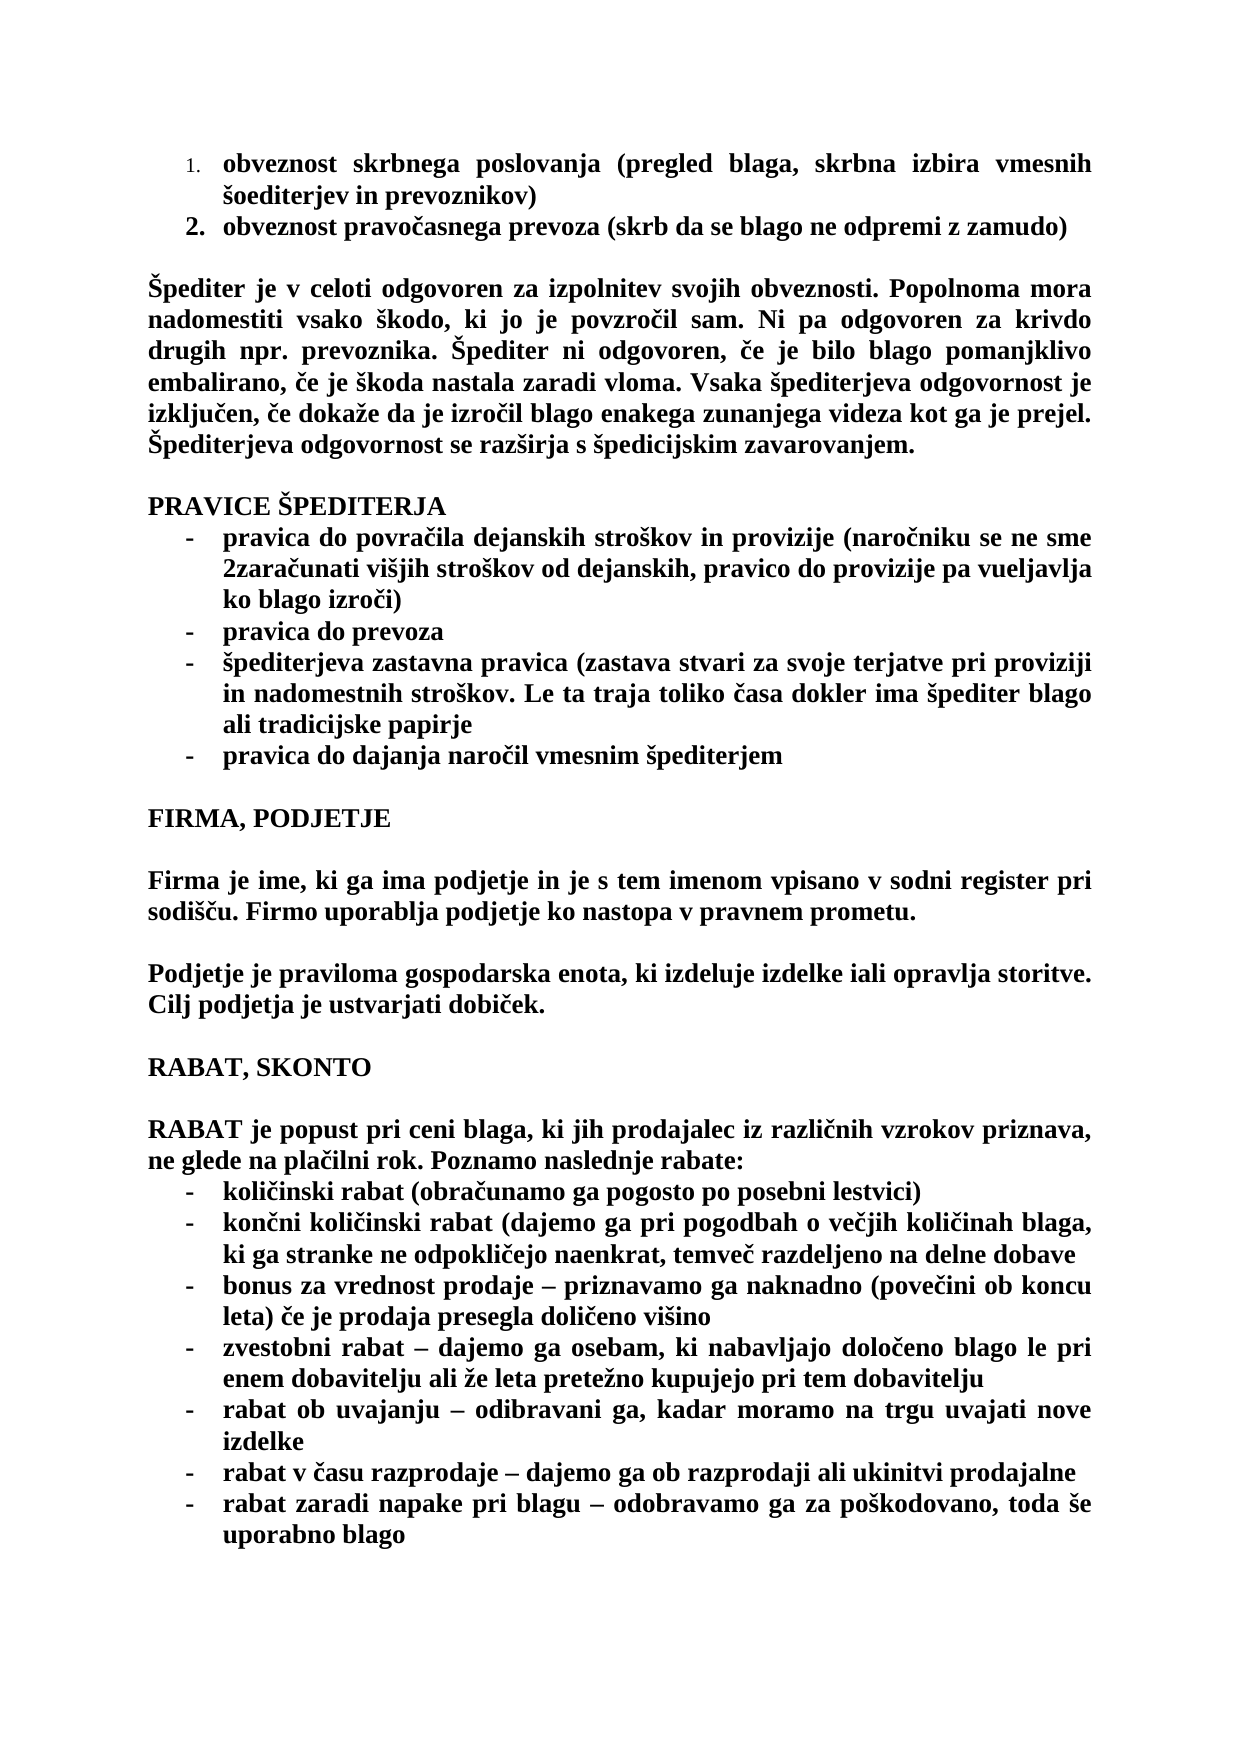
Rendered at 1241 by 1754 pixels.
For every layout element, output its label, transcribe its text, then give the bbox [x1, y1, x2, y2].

text Rabat je popust pri ceni blaga, ki jih prodajalec iz različnih vzrokov priznava, ne glede na plačilni rok. Poznamo naslednje rabate: [148, 1113, 1093, 1175]
list pravica do dajanja naročil vmesnim špediterjem [185, 739, 1093, 771]
list obveznost pravočasnega prevoza (skrb da se blago ne odpremi z zamudo) [185, 210, 1093, 241]
list rabat v času razprodaje – dajemo ga ob razprodaji ali ukinitvi prodajalne [185, 1456, 1093, 1487]
text PRAVICE ŠPEDITERJA [148, 490, 1093, 521]
text FIRMA, PODJETJE [148, 802, 1093, 833]
list pravica do povračila dejanskih stroškov in provizije (naročniku se ne sme 2zaračunati višjih stroškov od dejanskih, pravico do provizije pa vueljavlja ko blago izroči) [185, 521, 1093, 615]
text Podjetje je praviloma gospodarska enota, ki izdeluje izdelke iali opravlja storitve. Cilj podjetja je ustvarjati dobiček. [148, 957, 1093, 1020]
list obveznost skrbnega poslovanja (pregled blaga, skrbna izbira vmesnih šoediterjev in prevoznikov) [185, 148, 1093, 210]
list špediterjeva zastavna pravica (zastava stvari za svoje terjatve pri proviziji in nadomestnih stroškov. Le ta traja toliko časa dokler ima špediter blago ali tradicijske papirje [185, 646, 1093, 739]
list količinski rabat (obračunamo ga pogosto po posebni lestvici) [185, 1175, 1093, 1207]
text Špediter je v celoti odgovoren za izpolnitev svojih obveznosti. Popolnoma mora nadomestiti vsako škodo, ki jo je povzročil sam. Ni pa odgovoren za krivdo drugih npr. prevoznika. Špediter ni odgovoren, če je bilo blago pomanjklivo embalirano, če je škoda nastala zaradi vloma. Vsaka špediterjeva odgovornost je izključen, če dokaže da je izročil blago enakega zunanjega videza kot ga je prejel. Špediterjeva odgovornost se razširja s špedicijskim zavarovanjem. [148, 272, 1093, 459]
text RABAT, SKONTO [148, 1051, 1093, 1082]
list končni količinski rabat (dajemo ga pri pogodbah o večjih količinah blaga, ki ga stranke ne odpokličejo naenkrat, temveč razdeljeno na delne dobave [185, 1207, 1093, 1269]
list rabat ob uvajanju – odibravani ga, kadar moramo na trgu uvajati nove izdelke [185, 1393, 1093, 1456]
list bonus za vrednost prodaje – priznavamo ga naknadno (povečini ob koncu leta) če je prodaja presegla doličeno višino [185, 1269, 1093, 1331]
list pravica do prevoza [185, 615, 1093, 646]
list zvestobni rabat – dajemo ga osebam, ki nabavljajo določeno blago le pri enem dobavitelju ali že leta pretežno kupujejo pri tem dobavitelju [185, 1331, 1093, 1393]
text Firma je ime, ki ga ima podjetje in je s tem imenom vpisano v sodni register pri sodišču. Firmo uporablja podjetje ko nastopa v pravnem prometu. [148, 864, 1093, 926]
list rabat zaradi napake pri blagu – odobravamo ga za poškodovano, toda še uporabno blago [185, 1487, 1093, 1549]
